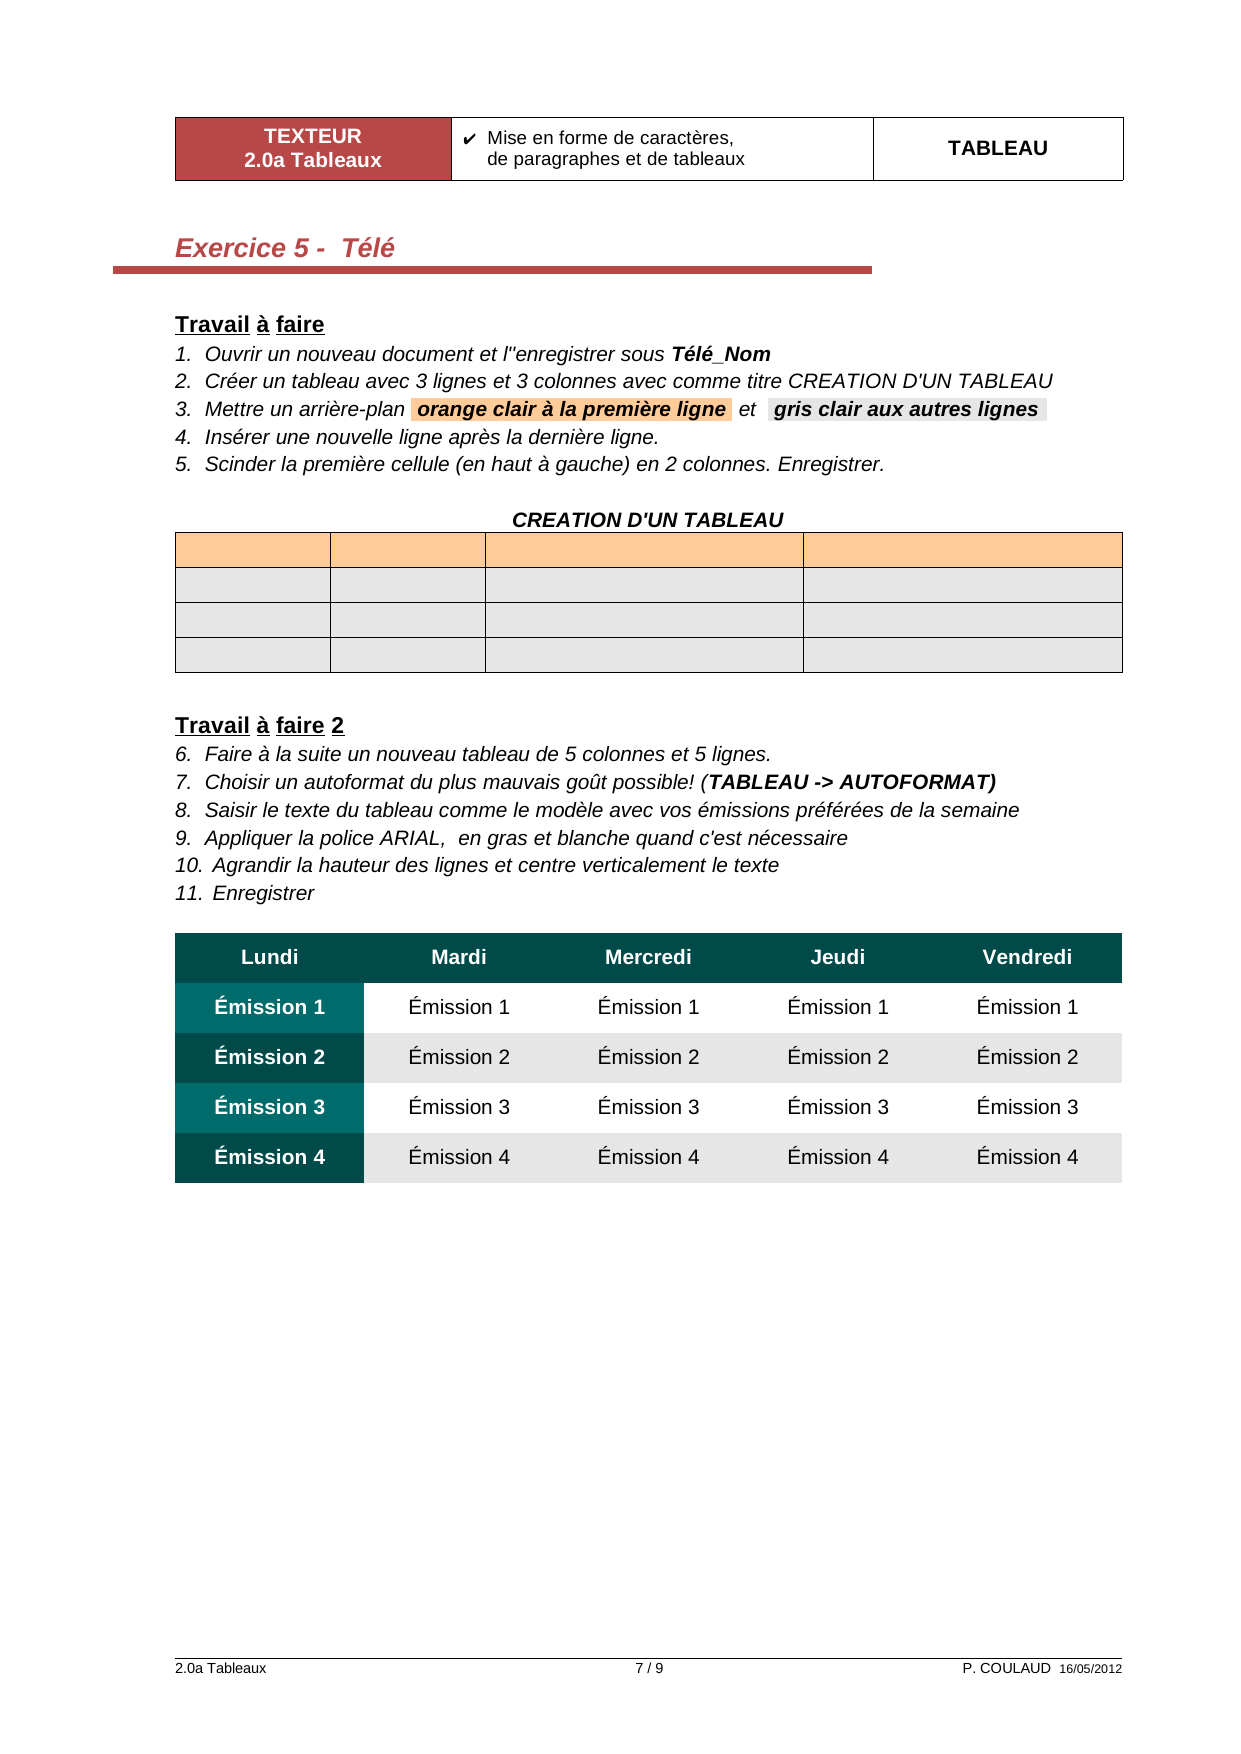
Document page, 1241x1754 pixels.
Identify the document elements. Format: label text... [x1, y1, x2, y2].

table_cell Émission 4 [743, 1133, 933, 1183]
table_cell Émission 4 [175, 1133, 364, 1183]
table_cell [486, 568, 803, 602]
table_header [486, 533, 803, 567]
table_cell Émission 1 [743, 983, 933, 1033]
list Faire à la suite un nouveau tableau de 5 colonnes et 5 lignes. [175, 743, 1122, 766]
list Ouvrir un nouveau document et l''enregistrer sous Télé_Nom [175, 342, 1122, 366]
list Saisir le texte du tableau comme le modèle avec vos émissions préférées de la semaine [175, 798, 1122, 822]
list Créer un tableau avec 3 lignes et 3 colonnes avec comme titre CREATION D'UN TABLEAU [175, 370, 1122, 393]
table_cell Émission 2 [743, 1033, 933, 1083]
table_cell Émission 3 [364, 1083, 554, 1133]
table_header [331, 533, 485, 567]
list Insérer une nouvelle ligne après la dernière ligne. [175, 425, 1122, 449]
table_cell Émission 4 [933, 1133, 1122, 1183]
table_cell [486, 603, 803, 637]
table_cell [331, 638, 485, 672]
table_cell [331, 603, 485, 637]
table_header Mercredi [554, 933, 743, 983]
table_header Mardi [364, 933, 554, 983]
table_cell Émission 1 [933, 983, 1122, 1033]
subtitle Travail à faire [175, 312, 1122, 338]
table_header Jeudi [743, 933, 933, 983]
table_cell [804, 568, 1122, 602]
table_cell [804, 603, 1122, 637]
table_cell Émission 3 [933, 1083, 1122, 1133]
table_cell Émission 1 [175, 983, 364, 1033]
table_cell Émission 2 [554, 1033, 743, 1083]
table_cell Émission 3 [175, 1083, 364, 1133]
table_header Vendredi [933, 933, 1122, 983]
table_cell [176, 568, 330, 602]
table_cell Émission 1 [364, 983, 554, 1033]
list Mettre un arrière-plan orange clair à la première ligne et gris clair aux autres lignes [175, 397, 1122, 421]
table_cell [176, 603, 330, 637]
table_cell Émission 3 [554, 1083, 743, 1133]
table_cell [486, 638, 803, 672]
table_cell [804, 638, 1122, 672]
list Choisir un autoformat du plus mauvais goût possible! (TABLEAU -> AUTOFORMAT) [175, 771, 1122, 794]
table_header [176, 533, 330, 567]
table_cell Émission 4 [364, 1133, 554, 1183]
list Scinder la première cellule (en haut à gauche) en 2 colonnes. Enregistrer. [175, 453, 1122, 476]
list Appliquer la police ARIAL, en gras et blanche quand c'est nécessaire [175, 826, 1122, 849]
table_cell [331, 568, 485, 602]
text CREATION D'UN TABLEAU [175, 508, 1122, 532]
table_header TABLEAU [874, 118, 1123, 180]
table_cell [176, 638, 330, 672]
list Enregistrer [175, 881, 1122, 905]
list Agrandir la hauteur des lignes et centre verticalement le texte [175, 854, 1122, 877]
table_cell Émission 2 [933, 1033, 1122, 1083]
table_header Mise en forme de caractères, de paragraphes et de tableaux [452, 118, 873, 180]
subtitle Télé [112, 230, 872, 274]
table_header Lundi [175, 933, 364, 983]
table_cell Émission 4 [554, 1133, 743, 1183]
table_cell Émission 2 [364, 1033, 554, 1083]
subtitle Travail à faire 2 [175, 713, 1122, 739]
table_cell Émission 1 [554, 983, 743, 1033]
table_cell Émission 3 [743, 1083, 933, 1133]
table_header [804, 533, 1122, 567]
table_cell Émission 2 [175, 1033, 364, 1083]
